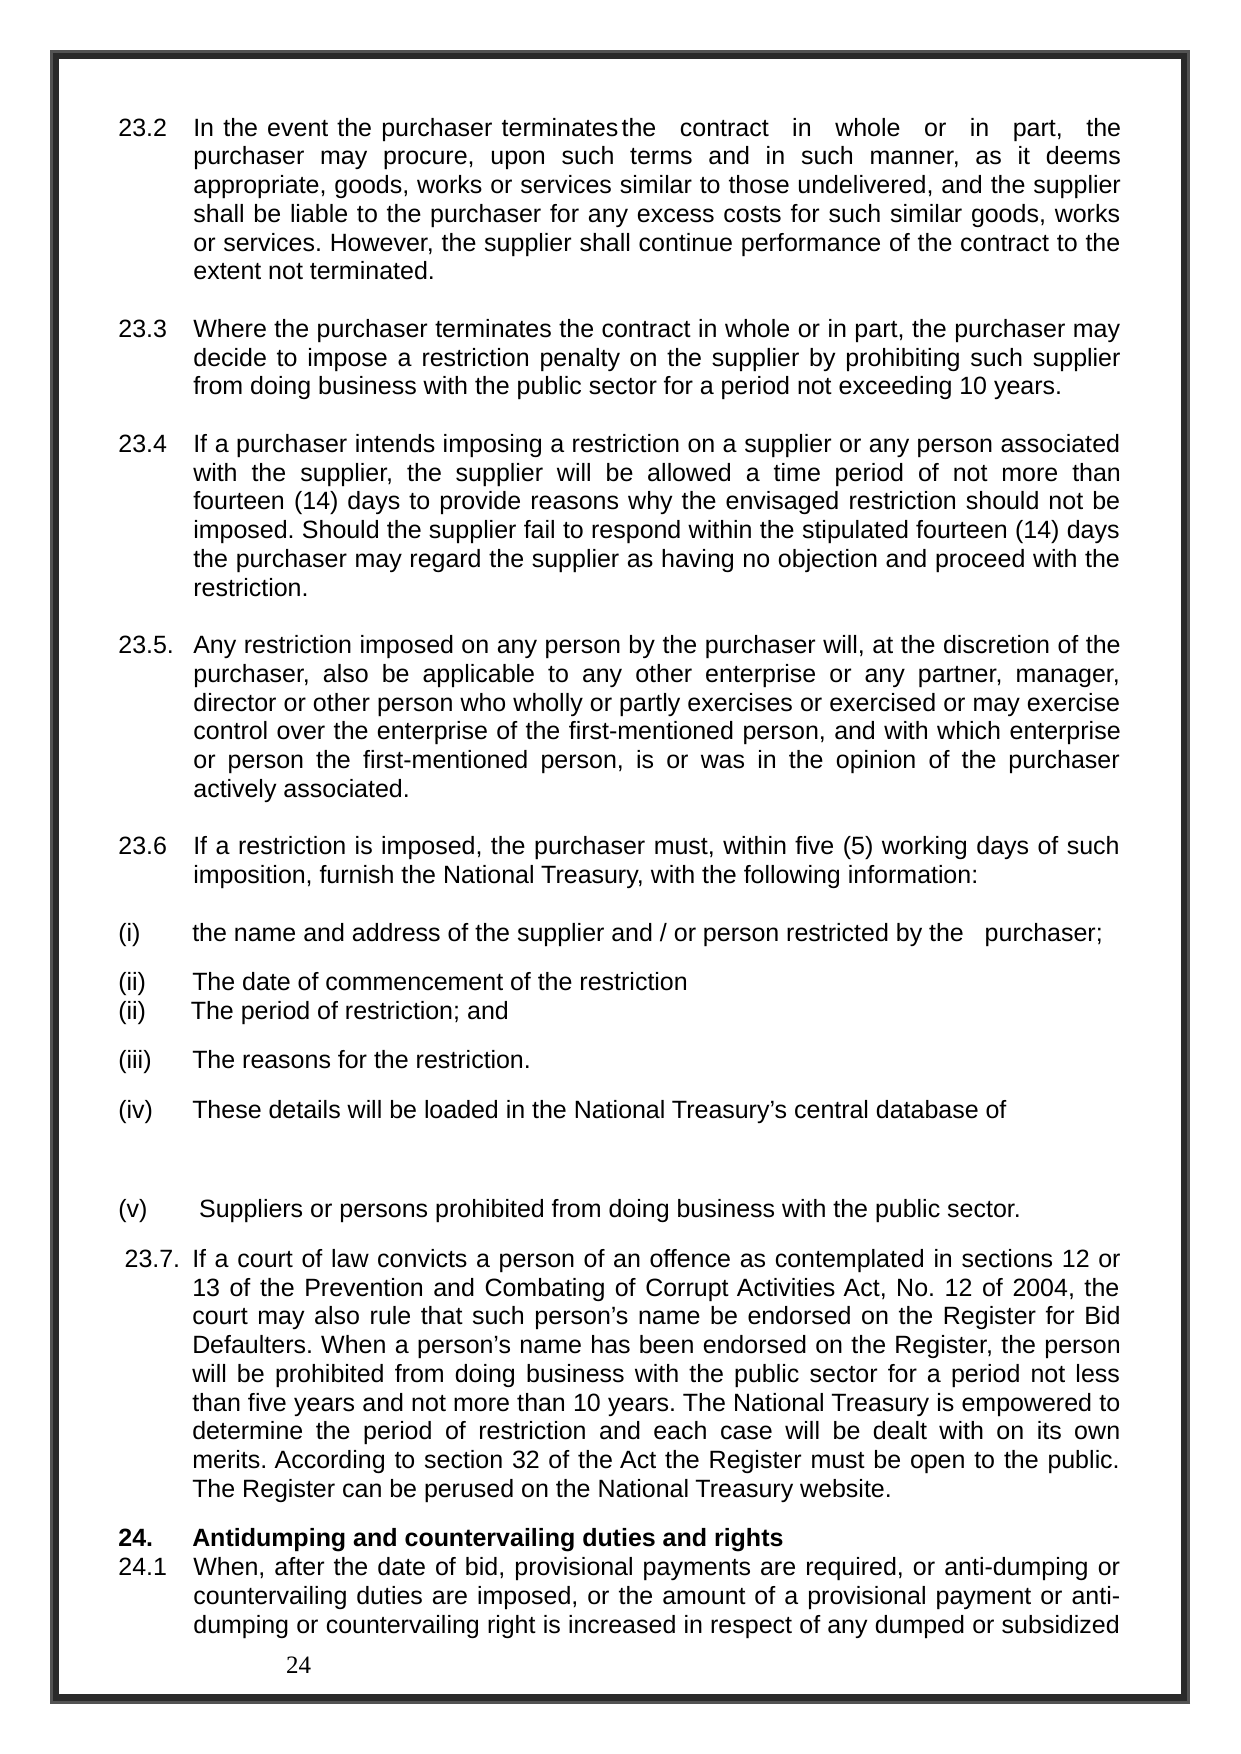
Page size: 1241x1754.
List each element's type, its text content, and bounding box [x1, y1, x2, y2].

text 23.5. Any restriction imposed on any person by the purchaser will, at the discretion of the purchaser, also be applicable to any other enterprise or any partner, manager, director or other person who wholly or partly exercises or exercised or may exercise control over the enterprise of the first-mentioned person, and with which enterprise or person the first-mentioned person, is or was in the opinion of the purchaser actively associated. [118, 630, 1122, 802]
text 23.2 In the event the purchaser terminates the contract in whole or in part, the purchaser may procure, upon such terms and in such manner, as it deems appropriate, goods, works or services similar to those undelivered, and the supplier shall be liable to the purchaser for any excess costs for such similar goods, works or services. However, the supplier shall continue performance of the contract to the extent not terminated. [118, 112, 1122, 285]
list The period of restriction; and [118, 996, 1122, 1024]
text (ii) The date of commencement of the restriction [118, 967, 1122, 996]
text 23.4 If a purchaser intends imposing a restriction on a supplier or any person associated with the supplier, the supplier will be allowed a time period of not more than fourteen (14) days to provide reasons why the envisaged restriction should not be imposed. Should the supplier fail to respond within the stipulated fourteen (14) days the purchaser may regard the supplier as having no objection and proceed with the restriction. [118, 429, 1122, 601]
text 23.7. If a court of law convicts a person of an offence as contemplated in sections 12 or 13 of the Prevention and Combating of Corrupt Activities Act, No. 12 of 2004, the court may also rule that such person’s name be endorsed on the Register for Bid Defaulters. When a person’s name has been endorsed on the Register, the person will be prohibited from doing business with the public sector for a period not less than five years and not more than 10 years. The National Treasury is empowered to determine the period of restriction and each case will be dealt with on its own merits. According to section 32 of the Act the Register must be open to the public. The Register can be perused on the National Treasury website. [124, 1244, 1122, 1502]
list These details will be loaded in the National Treasury’s central database of [118, 1095, 1122, 1124]
list the name and address of the supplier and / or person restricted by the purchaser; [118, 917, 1122, 946]
text 23.3 Where the purchaser terminates the contract in whole or in part, the purchaser may decide to impose a restriction penalty on the supplier by prohibiting such supplier from doing business with the public sector for a period not exceeding 10 years. [118, 314, 1122, 400]
text 24. Antidumping and countervailing duties and rights [118, 1523, 1122, 1552]
list Suppliers or persons prohibited from doing business with the public sector. [118, 1194, 1122, 1223]
list The reasons for the restriction. [118, 1045, 1122, 1074]
text 23.6 If a restriction is imposed, the purchaser must, within five (5) working days of such imposition, furnish the National Treasury, with the following information: [118, 831, 1122, 889]
text 24.1 When, after the date of bid, provisional payments are required, or anti-dumping or countervailing duties are imposed, or the amount of a provisional payment or anti-dumping or countervailing right is increased in respect of any dumped or subsidized [118, 1552, 1122, 1638]
